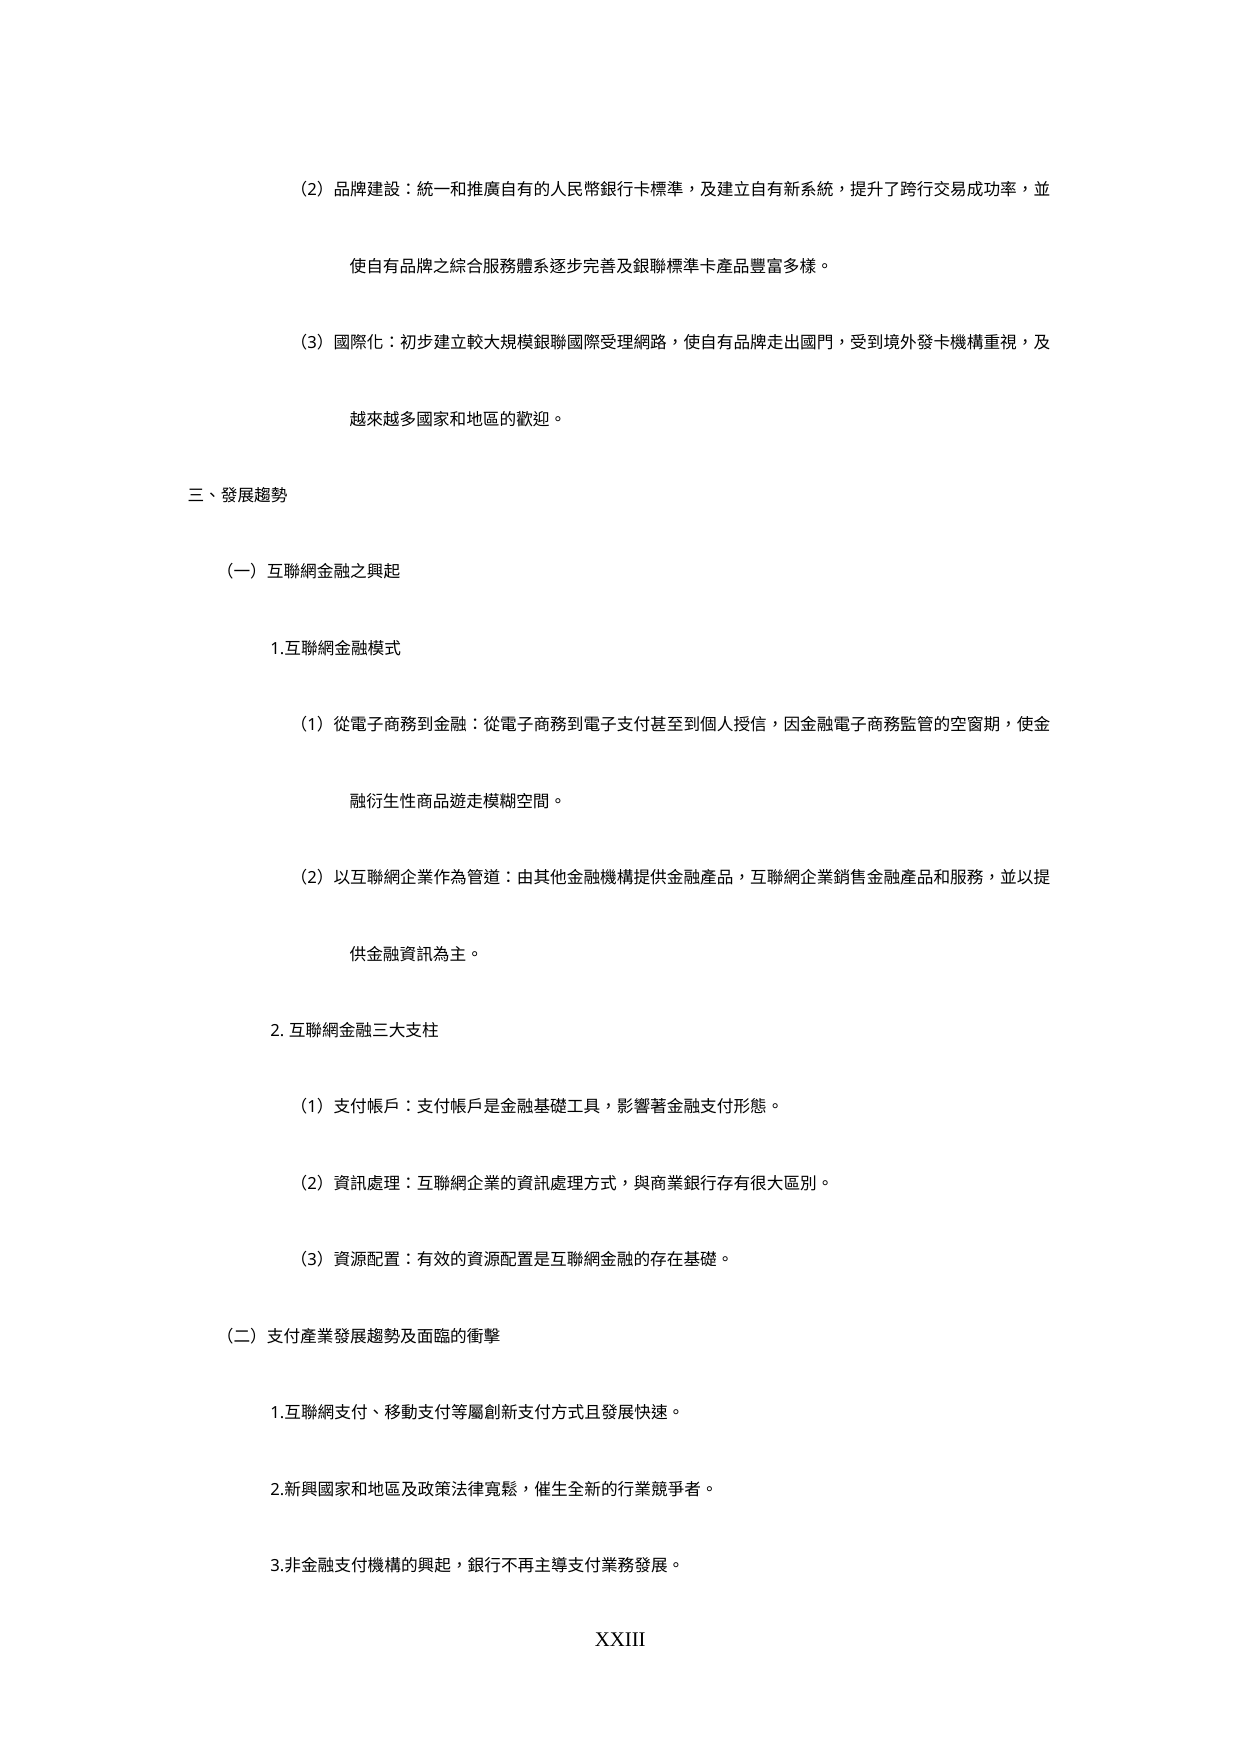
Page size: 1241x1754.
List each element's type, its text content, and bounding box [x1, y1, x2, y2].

text 1.互聯網金融模式 [270, 609, 1053, 685]
text （二）支付產業發展趨勢及面臨的衝擊 [187, 1297, 1053, 1373]
text （2）資訊處理：互聯網企業的資訊處理方式，與商業銀行存有很大區別。 [290, 1144, 1053, 1220]
text 2. 互聯網金融三大支柱 [270, 991, 1053, 1067]
text （1）支付帳戶：支付帳戶是金融基礎工具，影響著金融支付形態。 [290, 1067, 1053, 1144]
text （1）從電子商務到金融：從電子商務到電子支付甚至到個人授信，因金融電子商務監管的空窗期，使金融衍生性商品遊走模糊空間。 [290, 685, 1053, 838]
text 1.互聯網支付、移動支付等屬創新支付方式且發展快速。 [270, 1373, 1053, 1450]
text 三、發展趨勢 [187, 456, 1053, 532]
text （3）國際化：初步建立較大規模銀聯國際受理網路，使自有品牌走出國門，受到境外發卡機構重視，及越來越多國家和地區的歡迎。 [290, 303, 1053, 456]
text （2）品牌建設：統一和推廣自有的人民幣銀行卡標準，及建立自有新系統，提升了跨行交易成功率，並使自有品牌之綜合服務體系逐步完善及銀聯標準卡產品豐富多樣。 [290, 150, 1053, 303]
text 2.新興國家和地區及政策法律寬鬆，催生全新的行業競爭者。 [270, 1450, 1053, 1526]
text （2）以互聯網企業作為管道：由其他金融機構提供金融產品，互聯網企業銷售金融產品和服務，並以提供金融資訊為主。 [290, 838, 1053, 991]
text （一）互聯網金融之興起 [187, 532, 1053, 609]
text （3）資源配置：有效的資源配置是互聯網金融的存在基礎。 [290, 1220, 1053, 1297]
text 3.非金融支付機構的興起，銀行不再主導支付業務發展。 [270, 1526, 1053, 1603]
